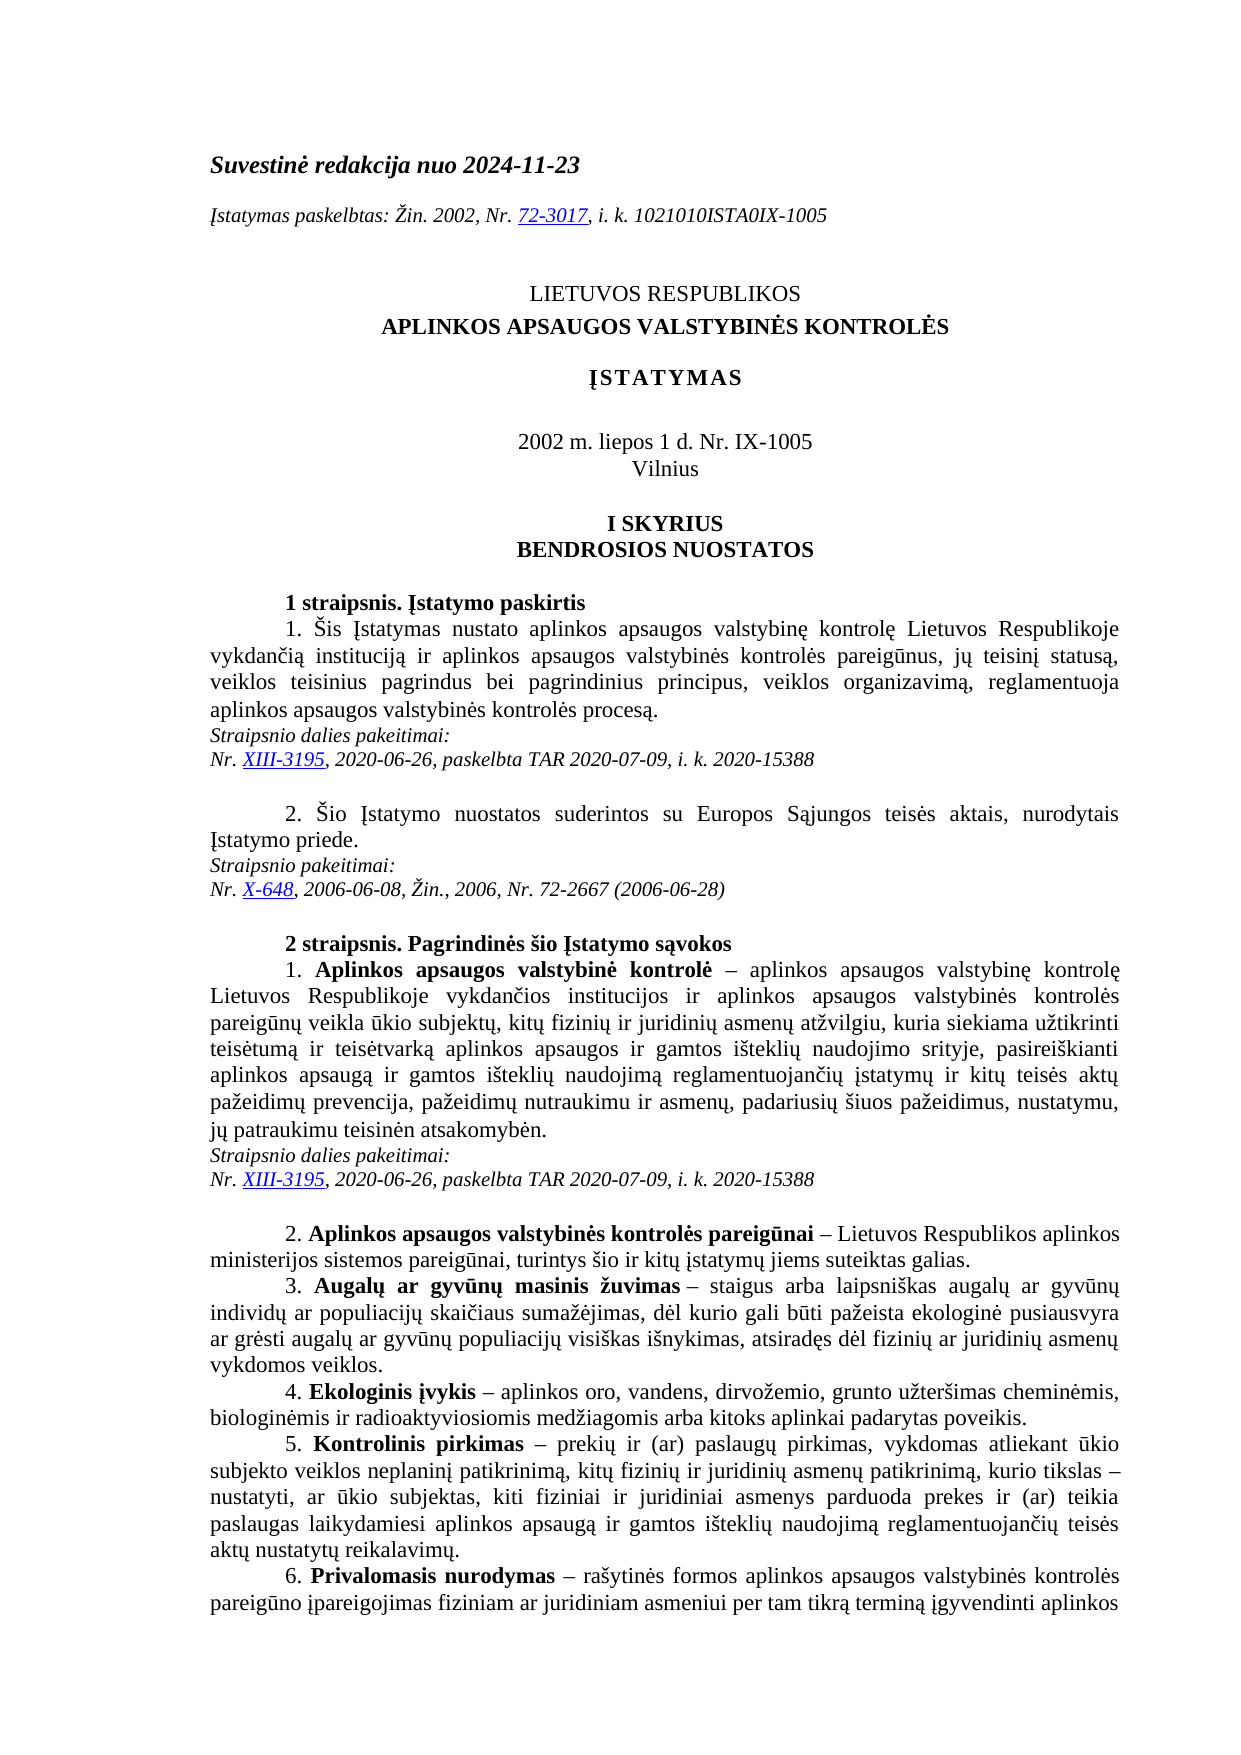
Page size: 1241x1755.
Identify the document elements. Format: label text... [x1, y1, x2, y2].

text 1. Šis Įstatymas nustato aplinkos apsaugos valstybinę kontrolę Lietuvos Respublikoje vykdančią instituciją ir aplinkos apsaugos valstybinės kontrolės pareigūnus, jų teisinį statusą, veiklos teisinius pagrindus bei pagrindinius principus, veiklos organizavimą, reglamentuoja aplinkos apsaugos valstybinės kontrolės procesą. [210, 615, 1120, 723]
text Nr. XIII-3195, 2020-06-26, paskelbta TAR 2020-07-09, i. k. 2020-15388 [210, 1167, 1120, 1191]
text Nr. X-648, 2006-06-08, Žin., 2006, Nr. 72-2667 (2006-06-28) [210, 877, 1120, 901]
text Įstatymas paskelbtas: Žin. 2002, Nr. 72-3017, i. k. 1021010ISTA0IX-1005 [210, 203, 1120, 227]
text Straipsnio dalies pakeitimai: [210, 723, 1120, 747]
text LIETUVOS RESPUBLIKOS [210, 280, 1120, 306]
text 3. Augalų ar gyvūnų masinis žuvimas – staigus arba laipsniškas augalų ar gyvūnų individų ar populiacijų skaičiaus sumažėjimas, dėl kurio gali būti pažeista ekologinė pusiausvyra ar grėsti augalų ar gyvūnų populiacijų visiškas išnykimas, atsiradęs dėl fizinių ar juridinių asmenų vykdomos veiklos. [210, 1272, 1120, 1378]
text APLINKOS APSAUGOS VALSTYBINĖS KONTROLĖS [210, 313, 1120, 340]
text 2002 m. liepos 1 d. Nr. IX-1005 Vilnius [210, 428, 1120, 481]
text 4. Ekologinis įvykis ‒ aplinkos oro, vandens, dirvožemio, grunto užteršimas cheminėmis, biologinėmis ir radioaktyviosiomis medžiagomis arba kitoks aplinkai padarytas poveikis. [210, 1378, 1120, 1431]
text 6. Privalomasis nurodymas – rašytinės formos aplinkos apsaugos valstybinės kontrolės pareigūno įpareigojimas fiziniam ar juridiniam asmeniui per tam tikrą terminą įgyvendinti aplinkos [210, 1562, 1120, 1615]
text ĮSTATYMAS [210, 364, 1120, 390]
text Nr. XIII-3195, 2020-06-26, paskelbta TAR 2020-07-09, i. k. 2020-15388 [210, 747, 1120, 771]
text Straipsnio pakeitimai: [210, 853, 1120, 877]
text 2 straipsnis. Pagrindinės šio Įstatymo sąvokos [210, 929, 1120, 956]
text Straipsnio dalies pakeitimai: [210, 1143, 1120, 1167]
subtitle BENDROSIOS NUOSTATOS [210, 536, 1120, 563]
text 5. Kontrolinis pirkimas – prekių ir (ar) paslaugų pirkimas, vykdomas atliekant ūkio subjekto veiklos neplaninį patikrinimą, kitų fizinių ir juridinių asmenų patikrinimą, kurio tikslas – nustatyti, ar ūkio subjektas, kiti fiziniai ir juridiniai asmenys parduoda prekes ir (ar) teikia paslaugas laikydamiesi aplinkos apsaugą ir gamtos išteklių naudojimą reglamentuojančių teisės aktų nustatytų reikalavimų. [210, 1431, 1120, 1562]
text 2. Aplinkos apsaugos valstybinės kontrolės pareigūnai – Lietuvos Respublikos aplinkos ministerijos sistemos pareigūnai, turintys šio ir kitų įstatymų jiems suteiktas galias. [210, 1220, 1120, 1272]
text 2. Šio Įstatymo nuostatos suderintos su Europos Sąjungos teisės aktais, nurodytais Įstatymo priede. [210, 800, 1120, 853]
text Suvestinė redakcija nuo 2024-11-23 [210, 150, 1120, 179]
text 1 straipsnis. Įstatymo paskirtis [210, 589, 1120, 615]
text 1. Aplinkos apsaugos valstybinė kontrolė – aplinkos apsaugos valstybinę kontrolę Lietuvos Respublikoje vykdančios institucijos ir aplinkos apsaugos valstybinės kontrolės pareigūnų veikla ūkio subjektų, kitų fizinių ir juridinių asmenų atžvilgiu, kuria siekiama užtikrinti teisėtumą ir teisėtvarką aplinkos apsaugos ir gamtos išteklių naudojimo srityje, pasireiškianti aplinkos apsaugą ir gamtos išteklių naudojimą reglamentuojančių įstatymų ir kitų teisės aktų pažeidimų prevencija, pažeidimų nutraukimu ir asmenų, padariusių šiuos pažeidimus, nustatymu, jų patraukimu teisinėn atsakomybėn. [210, 956, 1120, 1143]
subtitle I SKYRIUS [210, 510, 1120, 536]
